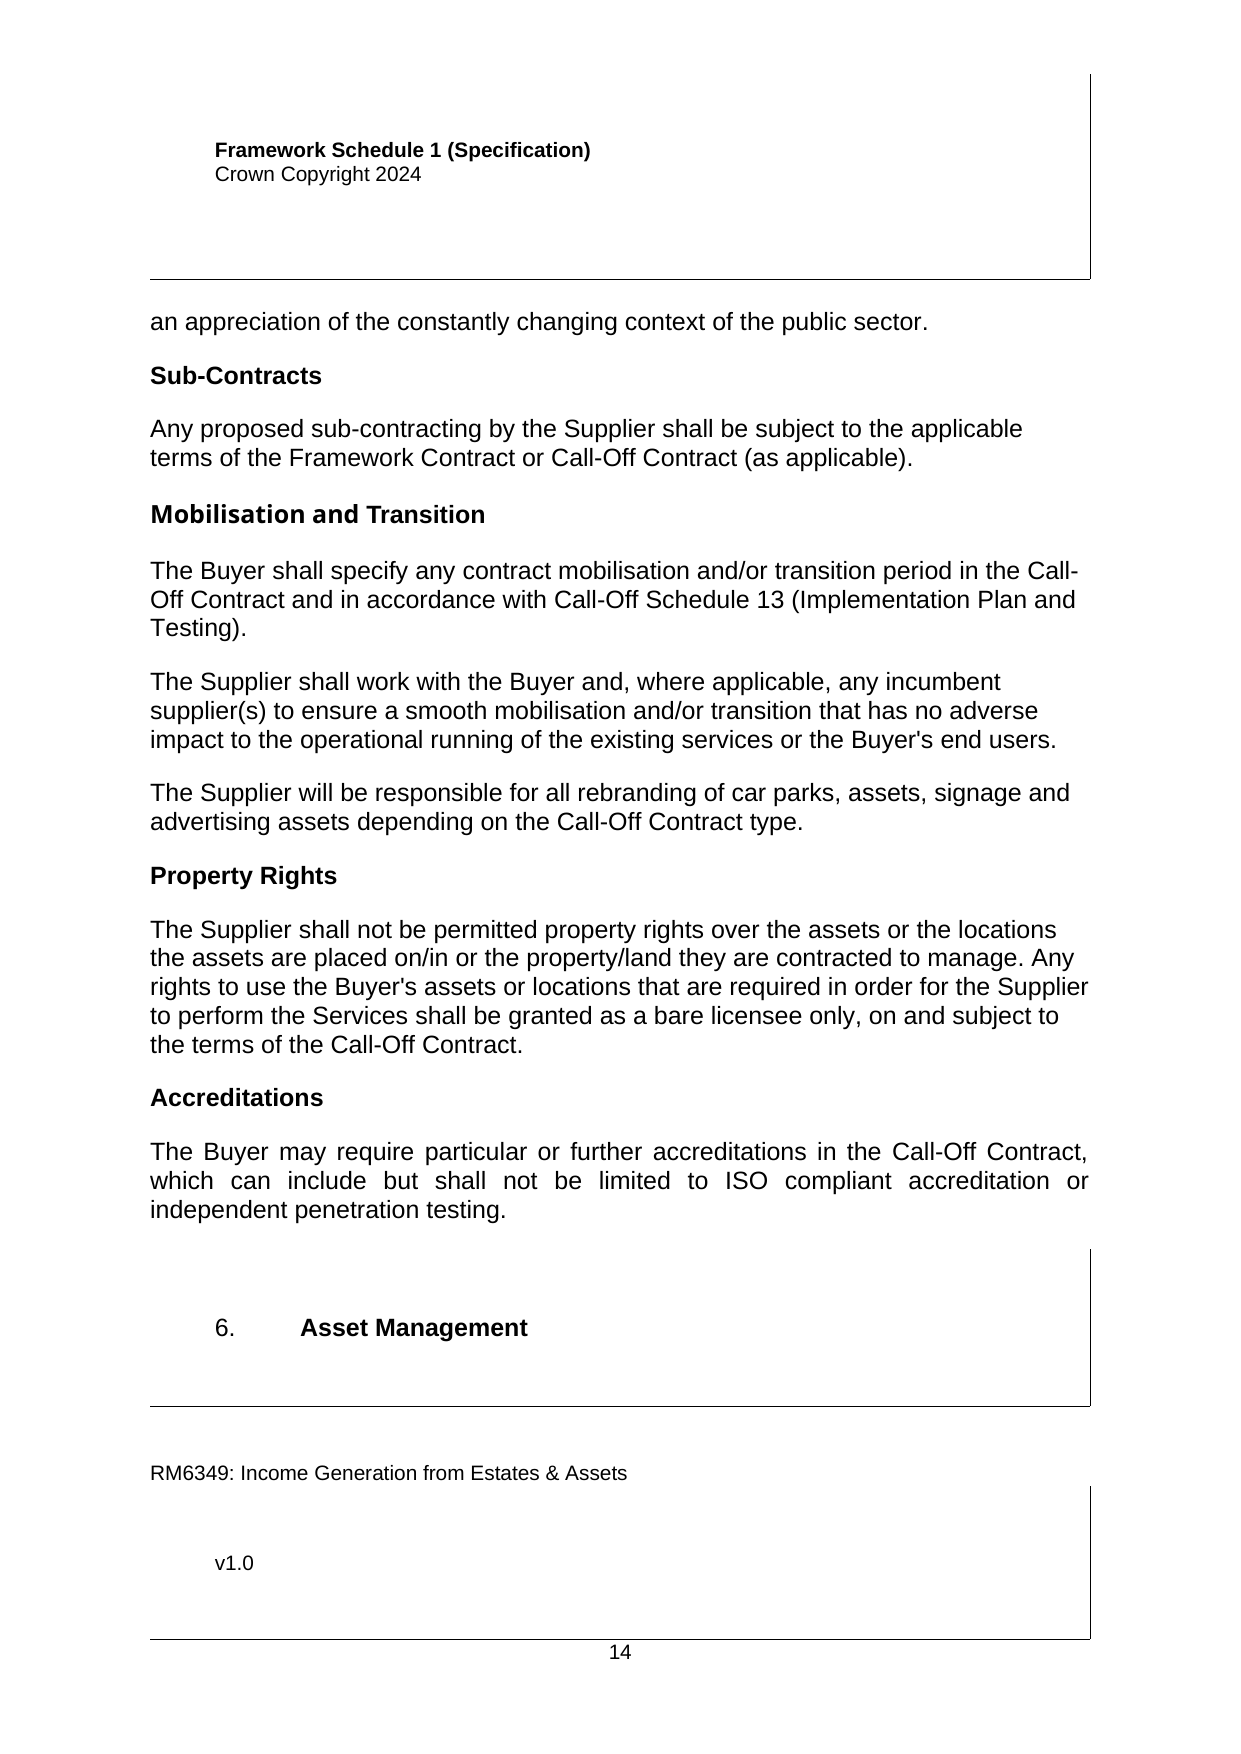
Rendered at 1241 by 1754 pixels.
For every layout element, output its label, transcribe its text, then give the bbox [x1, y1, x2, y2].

subtitle The Buyer shall specify any contract mobilisation and/or transition period in the Call-Off Contract and in accordance with Call-Off Schedule 13 (Implementation Plan and Testing). [150, 556, 1090, 642]
subtitle Mobilisation and Transition [150, 497, 1090, 531]
subtitle Any proposed sub-contracting by the Supplier shall be subject to the applicable terms of the Framework Contract or Call-Off Contract (as applicable). [150, 414, 1090, 472]
list Asset Management [150, 1248, 1090, 1406]
subtitle Property Rights [150, 861, 1090, 890]
subtitle Sub-Contracts [150, 361, 1090, 389]
subtitle The Supplier will be responsible for all rebranding of car parks, assets, signage and advertising assets depending on the Call-Off Contract type. [150, 778, 1090, 836]
subtitle The Buyer may require particular or further accreditations in the Call-Off Contract, which can include but shall not be limited to ISO compliant accreditation or independent penetration testing. [150, 1137, 1090, 1223]
subtitle The Supplier shall work with the Buyer and, where applicable, any incumbent supplier(s) to ensure a smooth mobilisation and/or transition that has no adverse impact to the operational running of the existing services or the Buyer's end users. [150, 667, 1090, 753]
subtitle Accreditations [150, 1083, 1090, 1112]
subtitle The Supplier shall not be permitted property rights over the assets or the locations the assets are placed on/in or the property/land they are contracted to manage. Any rights to use the Buyer's assets or locations that are required in order for the Supplier to perform the Services shall be granted as a bare licensee only, on and subject to the terms of the Call-Off Contract. [150, 915, 1090, 1058]
subtitle an appreciation of the constantly changing context of the public sector. [150, 307, 1090, 336]
